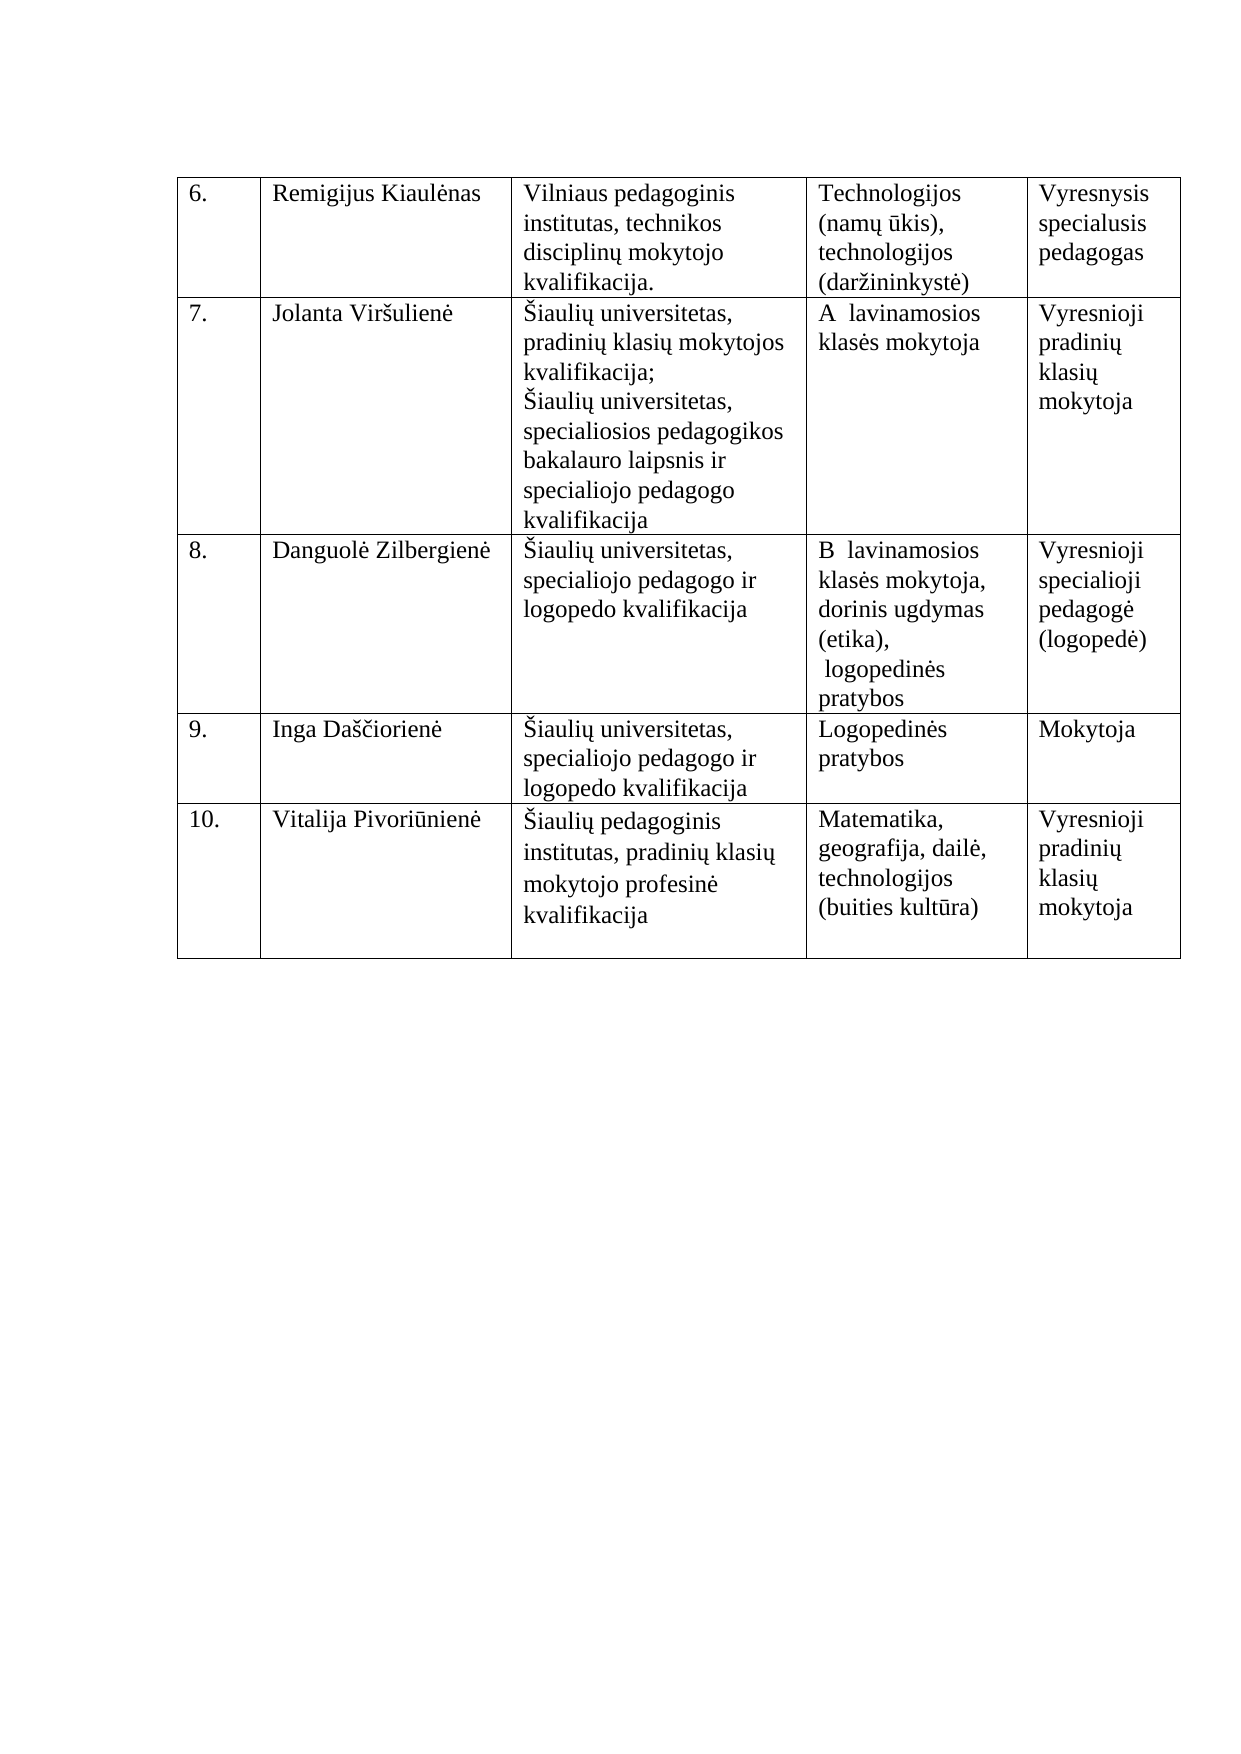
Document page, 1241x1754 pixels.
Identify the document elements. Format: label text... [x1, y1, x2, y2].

table_cell A lavinamosios klasės mokytoja [807, 298, 1027, 534]
table_cell Vyresnioji pradinių klasių mokytoja [1028, 298, 1180, 534]
table_cell Šiaulių universitetas, specialiojo pedagogo ir logopedo kvalifikacija [512, 714, 806, 803]
table_cell Vitalija Pivoriūnienė [261, 804, 511, 958]
table_cell Vilniaus pedagoginis institutas, technikos disciplinų mokytojo kvalifikacija. [512, 178, 806, 297]
table_cell Jolanta Viršulienė [261, 298, 511, 534]
table_cell Vyresnioji specialioji pedagogė (logopedė) [1028, 535, 1180, 713]
table_cell 9. [178, 714, 260, 803]
table_cell Technologijos (namų ūkis), technologijos (daržininkystė) [807, 178, 1027, 297]
table_cell Inga Daščiorienė [261, 714, 511, 803]
table_cell Mokytoja [1028, 714, 1180, 803]
table_cell Remigijus Kiaulėnas [261, 178, 511, 297]
table_cell Šiaulių universitetas, specialiojo pedagogo ir logopedo kvalifikacija [512, 535, 806, 713]
table_cell Šiaulių universitetas, pradinių klasių mokytojos kvalifikacija; Šiaulių universitetas, specialiosios pedagogikos bakalauro laipsnis ir specialiojo pedagogo kvalifikacija [512, 298, 806, 534]
table_cell Danguolė Zilbergienė [261, 535, 511, 713]
table_cell 10. [178, 804, 260, 958]
table_cell 7. [178, 298, 260, 534]
table_cell 6. [178, 178, 260, 297]
table_cell B lavinamosios klasės mokytoja, dorinis ugdymas (etika), logopedinės pratybos [807, 535, 1027, 713]
table_cell Logopedinės pratybos [807, 714, 1027, 803]
table_cell Šiaulių pedagoginis institutas, pradinių klasių mokytojo profesinė kvalifikacija [512, 804, 806, 958]
table_cell Vyresnysis specialusis pedagogas [1028, 178, 1180, 297]
table_cell Vyresnioji pradinių klasių mokytoja [1028, 804, 1180, 958]
table_cell 8. [178, 535, 260, 713]
table_cell Matematika, geografija, dailė, technologijos (buities kultūra) [807, 804, 1027, 958]
